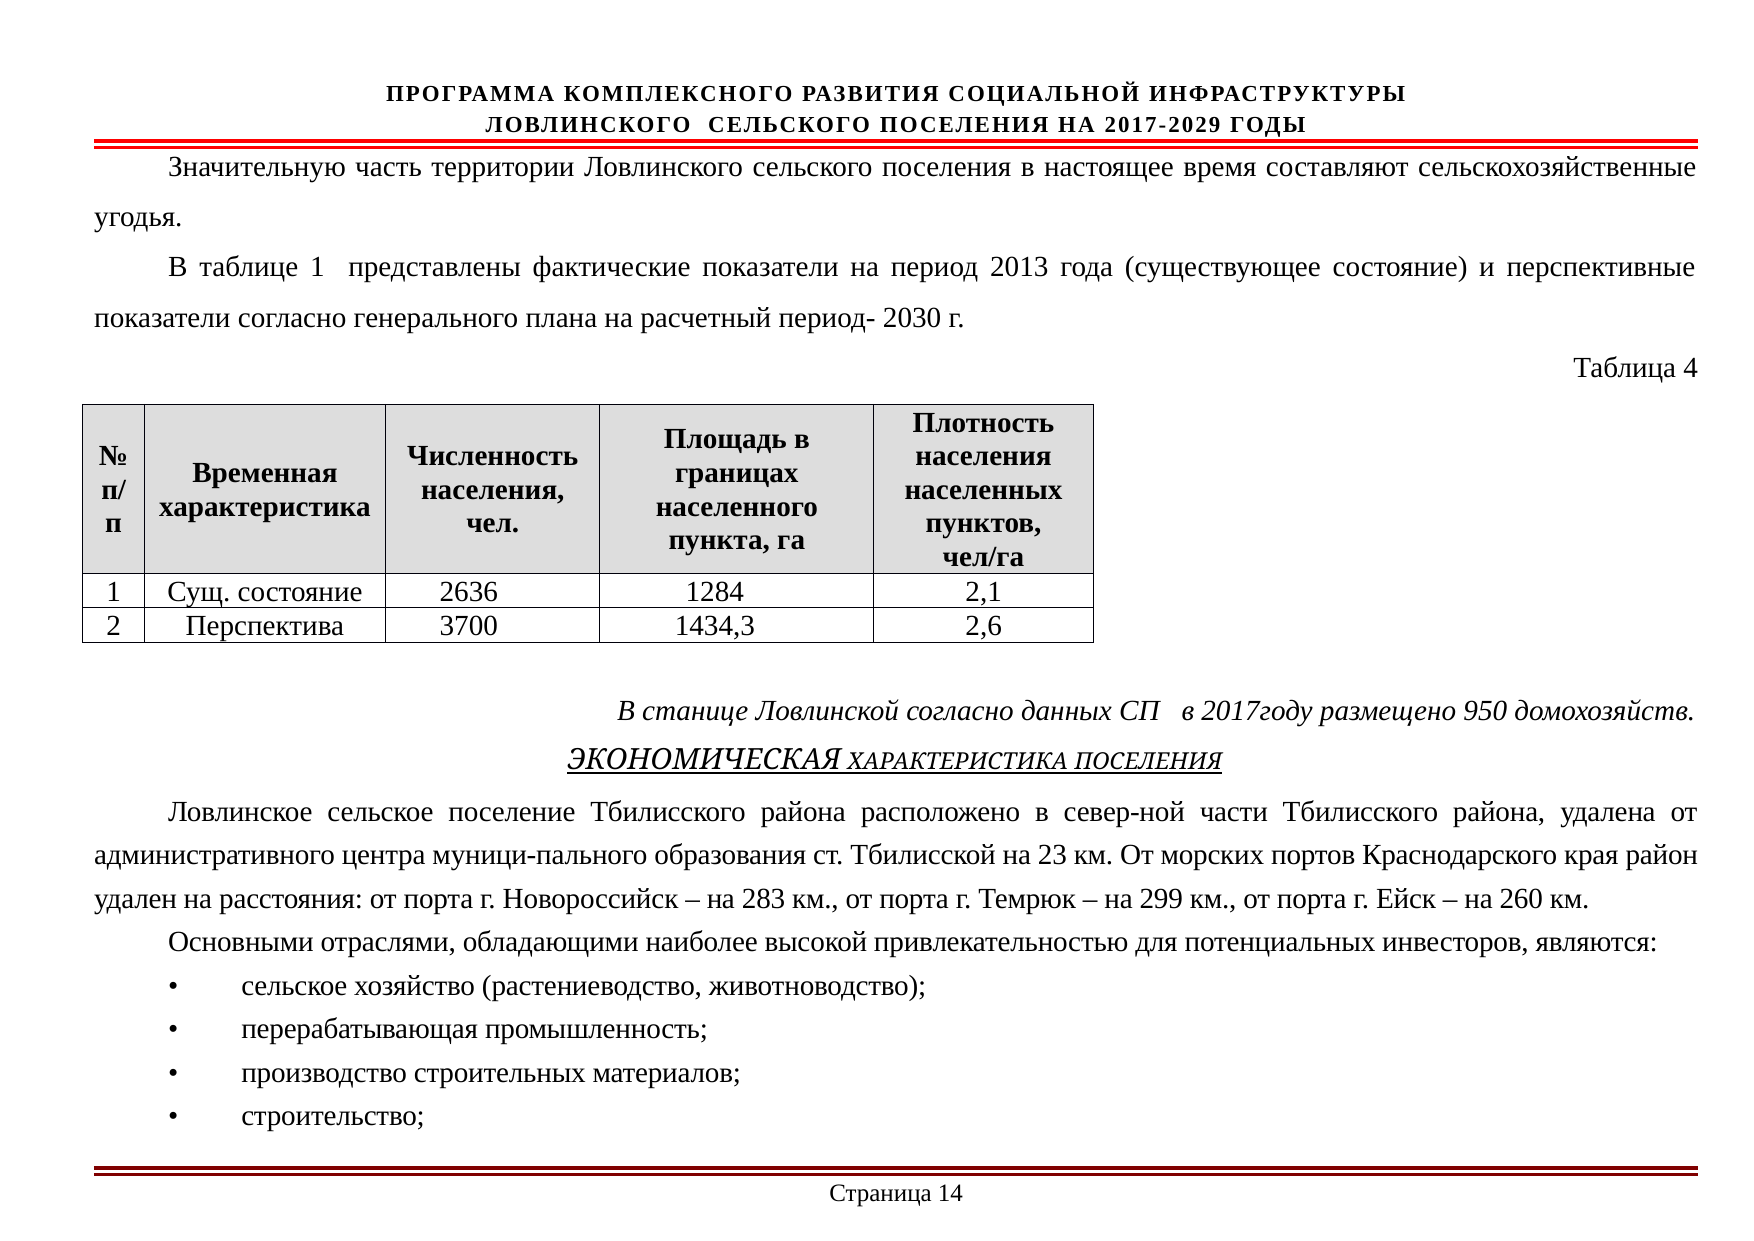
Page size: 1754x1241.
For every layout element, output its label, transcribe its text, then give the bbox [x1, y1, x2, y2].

table_cell 2 [83, 608, 144, 642]
table_cell 1284 [600, 574, 873, 607]
text Таблица 4 [94, 350, 1698, 384]
table_header Площадь в границах населенного пункта, га [600, 405, 873, 573]
text Основными отраслями, обладающими наиболее высокой привлекательностью для потенциальных инвесторов, являются: [94, 924, 1698, 958]
table_cell 2636 [386, 574, 599, 607]
text • производство строительных материалов; [94, 1055, 1698, 1088]
text • перерабатывающая промышленность; [94, 1011, 1698, 1045]
table_cell 1434,3 [600, 608, 873, 642]
table_header № п/п [83, 405, 144, 573]
table_cell 2,1 [874, 574, 1093, 607]
table_cell Сущ. состояние [145, 574, 385, 607]
text Ловлинское сельское поселение Тбилисского района расположено в север-ной части Тбилисского района, удалена от административного центра муници-пального образования ст. Тбилисской на 23 км. От морских портов Краснодарского края район удален на расстояния: от порта г. Новороссийск – на 283 км., от порта г. Темрюк – на 299 км., от порта г. Ейск – на 260 км. [94, 794, 1698, 914]
table_header Плотность населения населенных пунктов, чел/га [874, 405, 1093, 573]
table_cell Перспектива [145, 608, 385, 642]
text В таблице 1 представлены фактические показатели на период 2013 года (существующее состояние) и перспективные показатели согласно генерального плана на расчетный период- 2030 г. [94, 249, 1698, 333]
table_cell 1 [83, 574, 144, 607]
text В станице Ловлинской согласно данных СП в 2017году размещено 950 домохозяйств. [94, 693, 1698, 727]
text • строительство; [94, 1098, 1698, 1132]
table_header Временная характеристика [145, 405, 385, 573]
table_cell 3700 [386, 608, 599, 642]
table_header Численность населения, чел. [386, 405, 599, 573]
text • сельское хозяйство (растениеводство, животноводство); [94, 968, 1698, 1001]
text Значительную часть территории Ловлинского сельского поселения в настоящее время составляют сельскохозяйственные угодья. [94, 149, 1698, 233]
text ЭКОНОМИЧЕСКАЯ характеристика поселения [94, 743, 1698, 777]
table_cell 2,6 [874, 608, 1093, 642]
